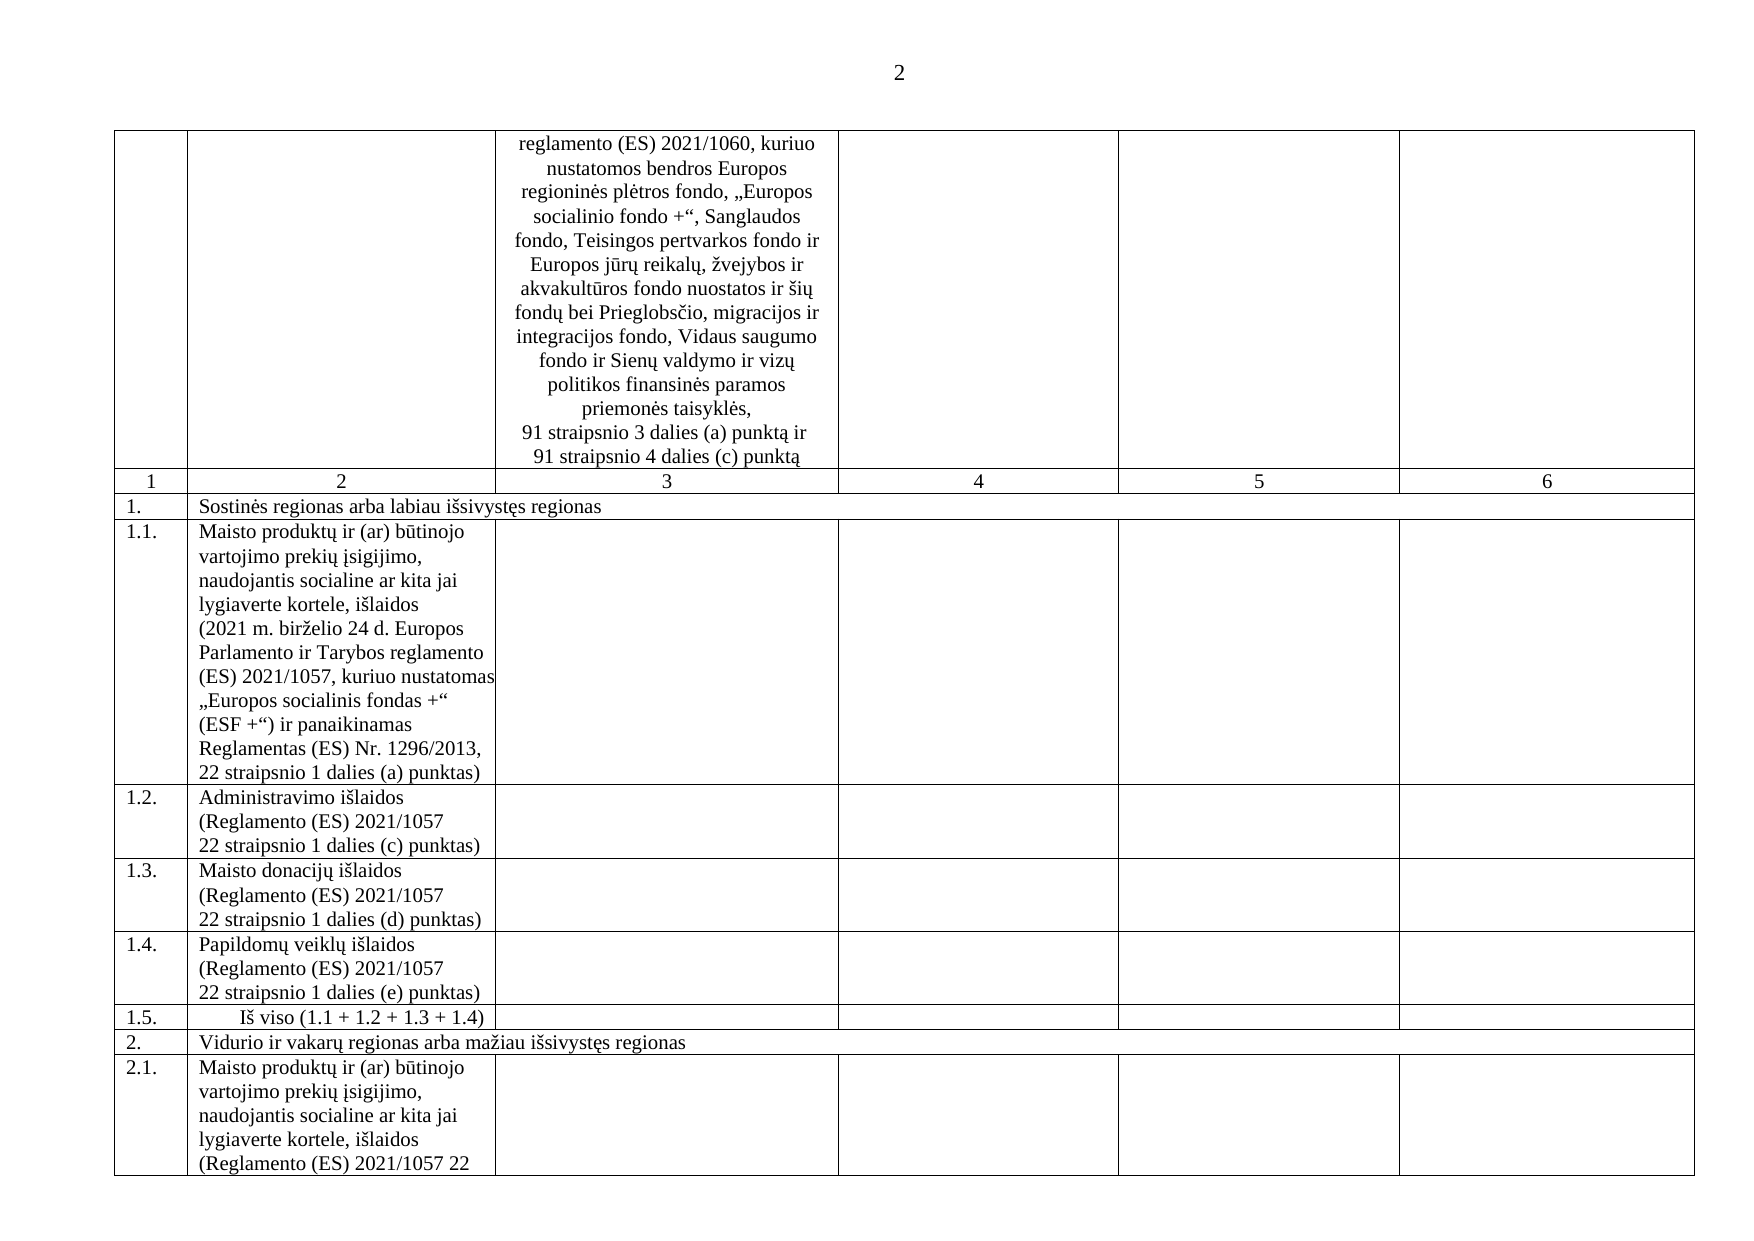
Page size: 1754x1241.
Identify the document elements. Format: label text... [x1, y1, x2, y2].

table_cell [839, 1055, 1118, 1175]
table_cell [1400, 785, 1694, 857]
table_cell [1119, 520, 1399, 784]
table_cell Sostinės regionas arba labiau išsivystęs regionas [188, 494, 1694, 518]
table_cell [839, 785, 1118, 857]
table_cell 4 [839, 469, 1118, 493]
table_cell [496, 520, 838, 784]
table_header [188, 131, 495, 468]
table_cell 1.1. [115, 520, 187, 784]
table_cell [1119, 1055, 1399, 1175]
table_cell 1.5. [115, 1005, 187, 1029]
table_header [115, 131, 187, 468]
table_cell [1400, 859, 1694, 931]
table_cell [1119, 859, 1399, 931]
table_cell 1.3. [115, 859, 187, 931]
table_header [1400, 131, 1694, 468]
table_cell Vidurio ir vakarų regionas arba mažiau išsivystęs regionas [188, 1030, 1694, 1054]
table_cell 2 [188, 469, 495, 493]
table_cell [839, 932, 1118, 1004]
table_header reglamento (ES) 2021/1060, kuriuo nustatomos bendros Europos regioninės plėtros fondo, „Europos socialinio fondo +“, Sanglaudos fondo, Teisingos pertvarkos fondo ir Europos jūrų reikalų, žvejybos ir akvakultūros fondo nuostatos ir šių fondų bei Prieglobsčio, migracijos ir integracijos fondo, Vidaus saugumo fondo ir Sienų valdymo ir vizų politikos finansinės paramos priemonės taisyklės, 91 straipsnio 3 dalies (a) punktą ir 91 straipsnio 4 dalies (c) punktą [496, 131, 838, 468]
table_cell 2. [115, 1030, 187, 1054]
table_cell 6 [1400, 469, 1694, 493]
table_cell [1119, 785, 1399, 857]
table_cell [839, 1005, 1118, 1029]
table_cell Iš viso (1.1 + 1.2 + 1.3 + 1.4) [188, 1005, 495, 1029]
table_cell [1119, 932, 1399, 1004]
table_cell [1400, 932, 1694, 1004]
table_cell [839, 520, 1118, 784]
table_cell 3 [496, 469, 838, 493]
table_cell 2.1. [115, 1055, 187, 1175]
table_cell 1 [115, 469, 187, 493]
table_cell [1119, 1005, 1399, 1029]
table_cell 5 [1119, 469, 1399, 493]
table_cell [839, 859, 1118, 931]
table_header [1119, 131, 1399, 468]
table_cell [1400, 520, 1694, 784]
table_header [839, 131, 1118, 468]
table_cell Papildomų veiklų išlaidos (Reglamento (ES) 2021/1057 22 straipsnio 1 dalies (e) punktas) [188, 932, 495, 1004]
table_cell 1.4. [115, 932, 187, 1004]
table_cell [496, 859, 838, 931]
table_cell [1400, 1055, 1694, 1175]
table_cell Maisto produktų ir (ar) būtinojo vartojimo prekių įsigijimo, naudojantis socialine ar kita jai lygiaverte kortele, išlaidos (Reglamento (ES) 2021/1057 22 [188, 1055, 495, 1175]
table_cell Maisto donacijų išlaidos (Reglamento (ES) 2021/1057 22 straipsnio 1 dalies (d) punktas) [188, 859, 495, 931]
table_cell [1400, 1005, 1694, 1029]
table_cell [496, 1055, 838, 1175]
table_cell [496, 1005, 838, 1029]
table_cell 1. [115, 494, 187, 518]
table_cell 1.2. [115, 785, 187, 857]
table_cell [496, 932, 838, 1004]
table_cell Maisto produktų ir (ar) būtinojo vartojimo prekių įsigijimo, naudojantis socialine ar kita jai lygiaverte kortele, išlaidos (2021 m. birželio 24 d. Europos Parlamento ir Tarybos reglamento (ES) 2021/1057, kuriuo nustatomas „Europos socialinis fondas +“ (ESF +“) ir panaikinamas Reglamentas (ES) Nr. 1296/2013, 22 straipsnio 1 dalies (a) punktas) [188, 520, 495, 784]
table_cell Administravimo išlaidos (Reglamento (ES) 2021/1057 22 straipsnio 1 dalies (c) punktas) [188, 785, 495, 857]
table_cell [496, 785, 838, 857]
